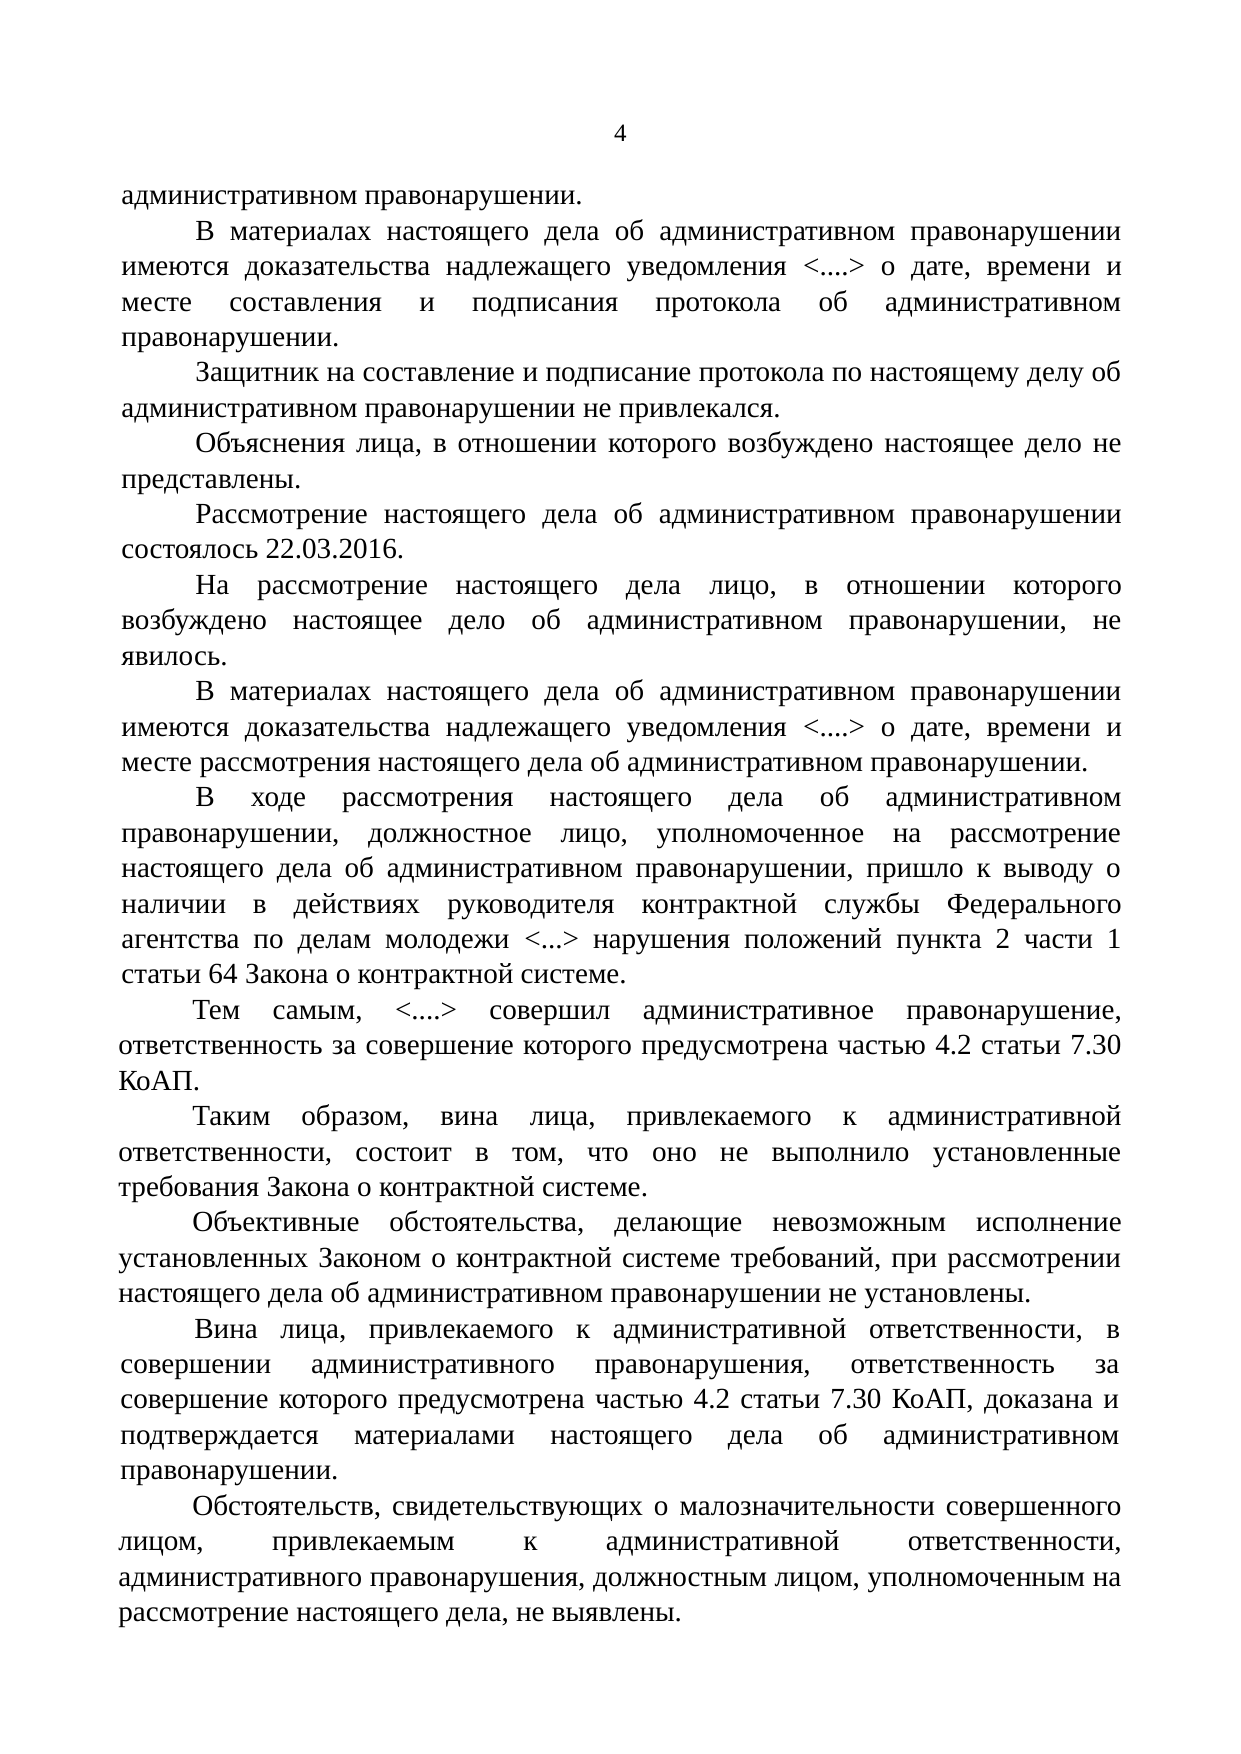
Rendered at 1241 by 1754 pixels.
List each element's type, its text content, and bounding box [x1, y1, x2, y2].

text Объяснения лица, в отношении которого возбуждено настоящее дело не представлены. [121, 424, 1122, 495]
text Защитник на составление и подписание протокола по настоящему делу об административном правонарушении не привлекался. [121, 353, 1122, 424]
text Таким образом, вина лица, привлекаемого к административной ответственности, состоит в том, что оно не выполнило установленные требования Закона о контрактной системе. [118, 1097, 1122, 1203]
text Обстоятельств, свидетельствующих о малозначительности совершенного лицом, привлекаемым к административной ответственности, административного правонарушения, должностным лицом, уполномоченным на рассмотрение настоящего дела, не выявлены. [118, 1487, 1122, 1628]
text административном правонарушении. [121, 176, 1122, 212]
text В ходе рассмотрения настоящего дела об административном правонарушении, должностное лицо, уполномоченное на рассмотрение настоящего дела об административном правонарушении, пришло к выводу о наличии в действиях руководителя контрактной службы Федерального агентства по делам молодежи <...> нарушения положений пункта 2 части 1 статьи 64 Закона о контрактной системе. [121, 778, 1122, 991]
text Вина лица, привлекаемого к административной ответственности, в совершении административного правонарушения, ответственность за совершение которого предусмотрена частью 4.2 статьи 7.30 КоАП, доказана и подтверждается материалами настоящего дела об административном правонарушении. [120, 1310, 1120, 1487]
text Рассмотрение настоящего дела об административном правонарушении состоялось 22.03.2016. [121, 495, 1122, 566]
text Объективные обстоятельства, делающие невозможным исполнение установленных Законом о контрактной системе требований, при рассмотрении настоящего дела об административном правонарушении не установлены. [118, 1203, 1122, 1310]
text Тем самым, <....> совершил административное правонарушение, ответственность за совершение которого предусмотрена частью 4.2 статьи 7.30 КоАП. [118, 991, 1122, 1097]
text На рассмотрение настоящего дела лицо, в отношении которого возбуждено настоящее дело об административном правонарушении, не явилось. [121, 566, 1122, 672]
text В материалах настоящего дела об административном правонарушении имеются доказательства надлежащего уведомления <....> о дате, времени и месте составления и подписания протокола об административном правонарушении. [121, 212, 1122, 353]
text В материалах настоящего дела об административном правонарушении имеются доказательства надлежащего уведомления <....> о дате, времени и месте рассмотрения настоящего дела об административном правонарушении. [121, 672, 1122, 778]
